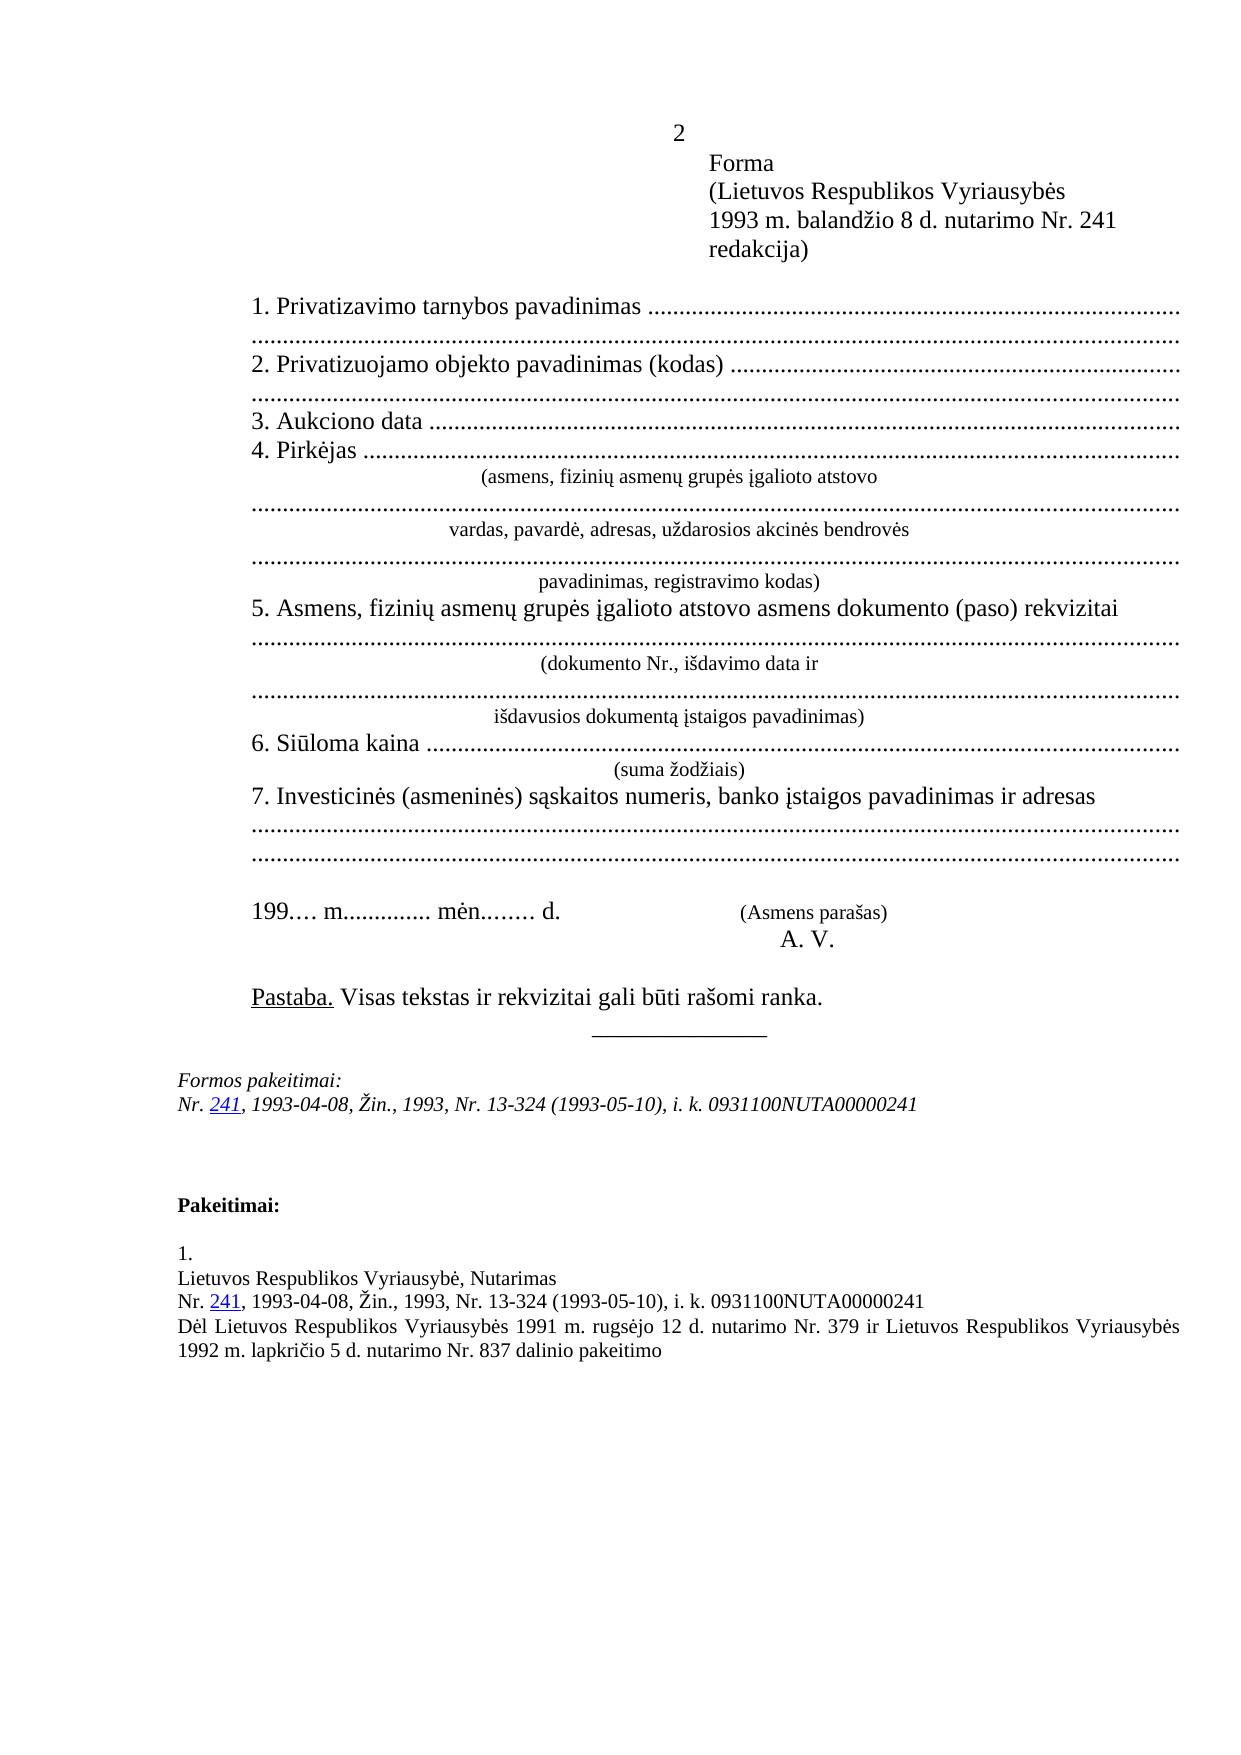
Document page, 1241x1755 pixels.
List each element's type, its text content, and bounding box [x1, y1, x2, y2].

text 4. Pirkėjas [177, 435, 1181, 464]
text 199 m. mėn. d. (Asmens parašas) [177, 896, 1181, 924]
text išdavusios dokumentą įstaigos pavadinimas) [177, 704, 1181, 728]
text A. V. [177, 924, 1181, 953]
text 1993 m. balandžio 8 d. nutarimo Nr. 241 [177, 205, 1181, 234]
text Pakeitimai: [177, 1193, 1181, 1217]
text Lietuvos Respublikos Vyriausybė, Nutarimas [177, 1265, 1181, 1289]
text 1. Privatizavimo tarnybos pavadinimas [177, 291, 1181, 320]
text (Lietuvos Respublikos Vyriausybės [177, 176, 1181, 205]
text Nr. 241, 1993-04-08, Žin., 1993, Nr. 13-324 (1993-05-10), i. k. 0931100NUTA00000241 [177, 1289, 1181, 1313]
text Formos pakeitimai: [177, 1068, 1181, 1092]
text vardas, pavardė, adresas, uždarosios akcinės bendrovės [177, 517, 1181, 541]
text Nr. 241, 1993-04-08, Žin., 1993, Nr. 13-324 (1993-05-10), i. k. 0931100NUTA00000241 [177, 1092, 1181, 1116]
text pavadinimas, registravimo kodas) [177, 569, 1181, 593]
text 5. Asmens, fizinių asmenų grupės įgalioto atstovo asmens dokumento (paso) rekvizitai [177, 593, 1181, 622]
text 2. Privatizuojamo objekto pavadinimas (kodas) [177, 349, 1181, 378]
text (suma žodžiais) [177, 757, 1181, 781]
text 3. Aukciono data [177, 406, 1181, 435]
text Dėl Lietuvos Respublikos Vyriausybės 1991 m. rugsėjo 12 d. nutarimo Nr. 379 ir Lietuvos Respublikos Vyriausybės 1992 m. lapkričio 5 d. nutarimo Nr. 837 dalinio pakeitimo [177, 1313, 1181, 1362]
text redakcija) [177, 234, 1181, 263]
text 6. Siūloma kaina [177, 728, 1181, 757]
text 1. [177, 1241, 1181, 1265]
text (dokumento Nr., išdavimo data ir [177, 651, 1181, 675]
text (asmens, fizinių asmenų grupės įgalioto atstovo [177, 464, 1181, 488]
text Pastaba. Visas tekstas ir rekvizitai gali būti rašomi ranka. [177, 982, 1181, 1011]
text 7. Investicinės (asmeninės) sąskaitos numeris, banko įstaigos pavadinimas ir adresas [177, 781, 1181, 809]
text Forma [709, 148, 1181, 176]
text ______________ [177, 1011, 1181, 1039]
